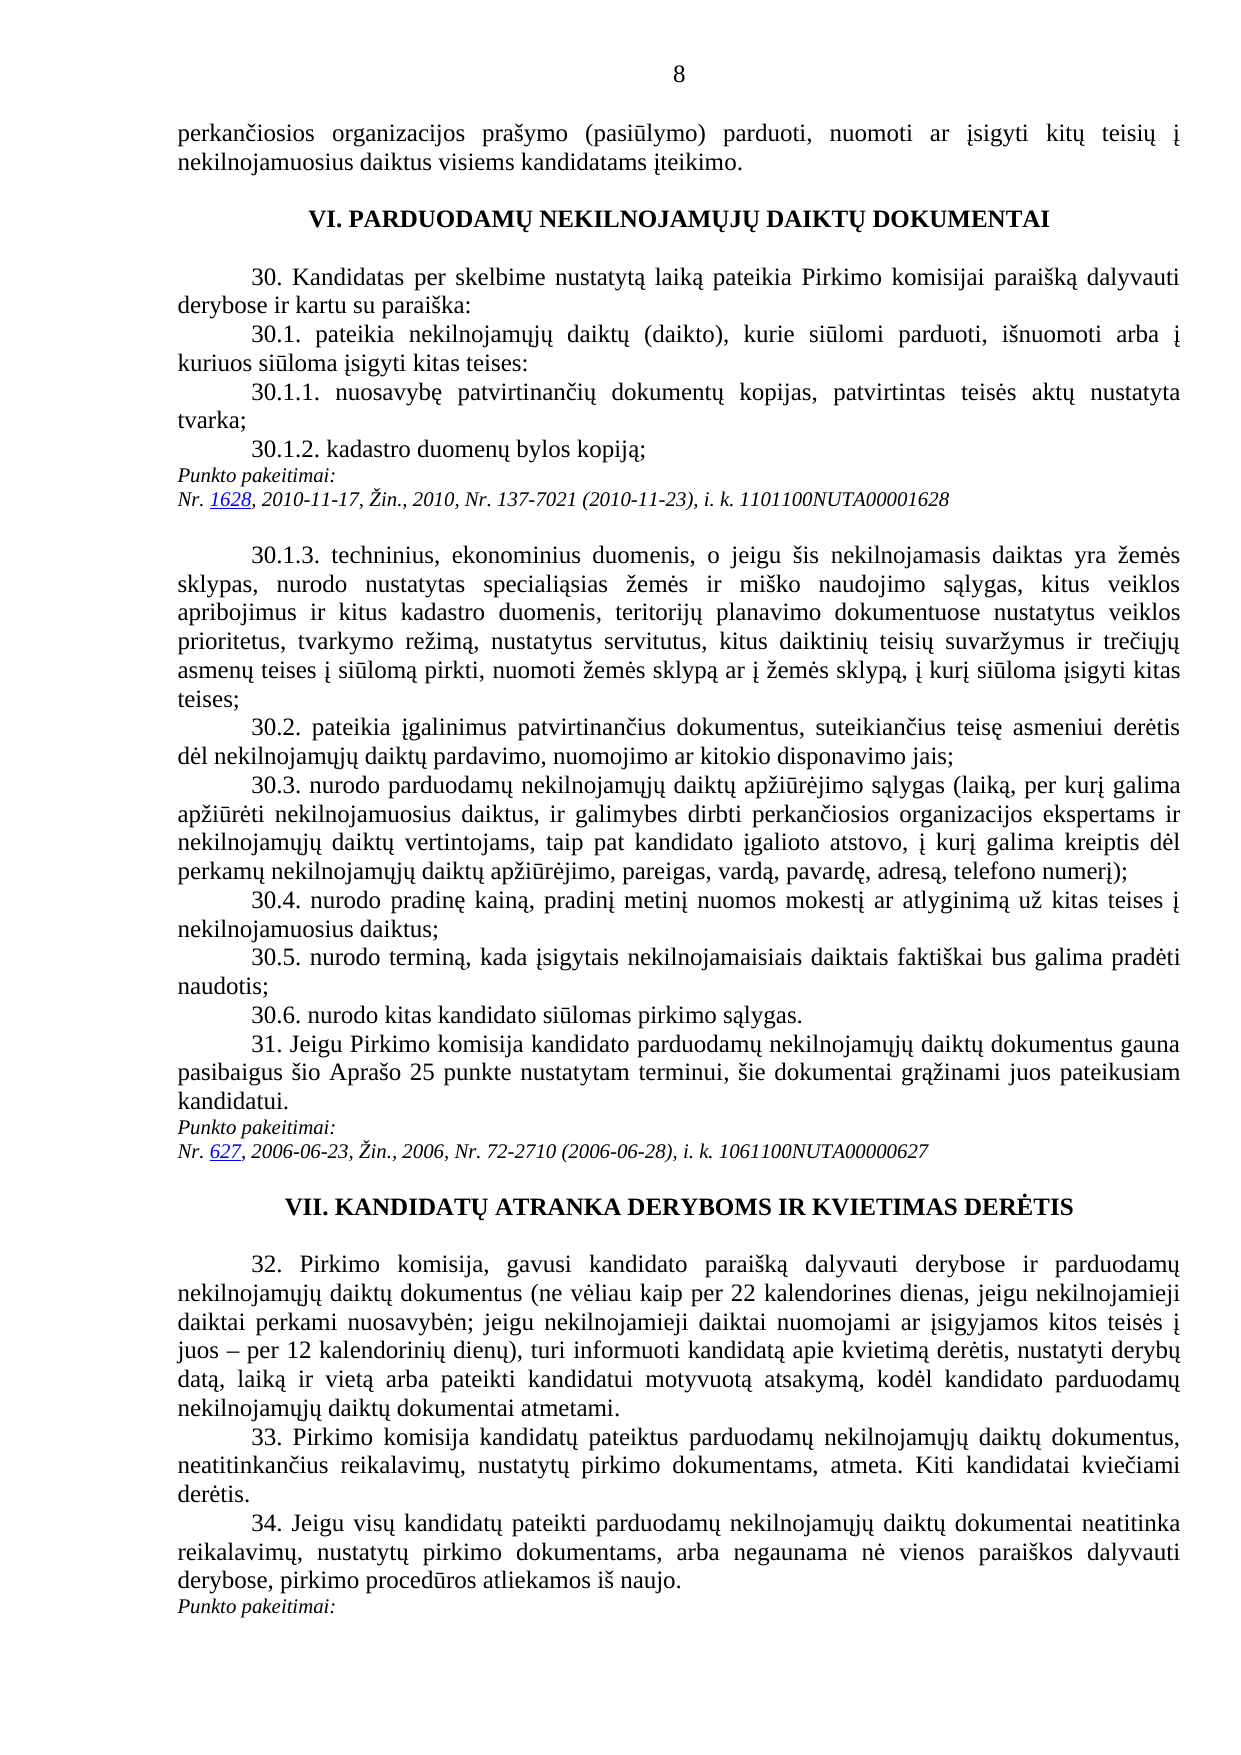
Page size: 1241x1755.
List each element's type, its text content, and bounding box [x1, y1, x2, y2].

text 30.4. nurodo pradinę kainą, pradinį metinį nuomos mokestį ar atlyginimą už kitas teises į nekilnojamuosius daiktus; [177, 885, 1181, 942]
text VII. KANDIDATŲ ATRANKA DERYBOMS IR KVIETIMAS DERĖTIS [177, 1192, 1181, 1221]
text 31. Jeigu Pirkimo komisija kandidato parduodamų nekilnojamųjų daiktų dokumentus gauna pasibaigus šio Aprašo 25 punkte nustatytam terminui, šie dokumentai grąžinami juos pateikusiam kandidatui. [177, 1029, 1181, 1115]
text 30. Kandidatas per skelbime nustatytą laiką pateikia Pirkimo komisijai paraišką dalyvauti derybose ir kartu su paraiška: [177, 262, 1181, 319]
text 30.1. pateikia nekilnojamųjų daiktų (daikto), kurie siūlomi parduoti, išnuomoti arba į kuriuos siūloma įsigyti kitas teises: [177, 319, 1181, 377]
text Punkto pakeitimai: [177, 1115, 1181, 1139]
text 30.3. nurodo parduodamų nekilnojamųjų daiktų apžiūrėjimo sąlygas (laiką, per kurį galima apžiūrėti nekilnojamuosius daiktus, ir galimybes dirbti perkančiosios organizacijos ekspertams ir nekilnojamųjų daiktų vertintojams, taip pat kandidato įgalioto atstovo, į kurį galima kreiptis dėl perkamų nekilnojamųjų daiktų apžiūrėjimo, pareigas, vardą, pavardę, adresą, telefono numerį); [177, 770, 1181, 885]
text Nr. 1628, 2010-11-17, Žin., 2010, Nr. 137-7021 (2010-11-23), i. k. 1101100NUTA00001628 [177, 487, 1181, 511]
text 30.5. nurodo terminą, kada įsigytais nekilnojamaisiais daiktais faktiškai bus galima pradėti naudotis; [177, 942, 1181, 1000]
text 33. Pirkimo komisija kandidatų pateiktus parduodamų nekilnojamųjų daiktų dokumentus, neatitinkančius reikalavimų, nustatytų pirkimo dokumentams, atmeta. Kiti kandidatai kviečiami derėtis. [177, 1422, 1181, 1508]
text 32. Pirkimo komisija, gavusi kandidato paraišką dalyvauti derybose ir parduodamų nekilnojamųjų daiktų dokumentus (ne vėliau kaip per 22 kalendorines dienas, jeigu nekilnojamieji daiktai perkami nuosavybėn; jeigu nekilnojamieji daiktai nuomojami ar įsigyjamos kitos teisės į juos – per 12 kalendorinių dienų), turi informuoti kandidatą apie kvietimą derėtis, nustatyti derybų datą, laiką ir vietą arba pateikti kandidatui motyvuotą atsakymą, kodėl kandidato parduodamų nekilnojamųjų daiktų dokumentai atmetami. [177, 1249, 1181, 1422]
text 30.2. pateikia įgalinimus patvirtinančius dokumentus, suteikiančius teisę asmeniui derėtis dėl nekilnojamųjų daiktų pardavimo, nuomojimo ar kitokio disponavimo jais; [177, 712, 1181, 770]
text Nr. 627, 2006-06-23, Žin., 2006, Nr. 72-2710 (2006-06-28), i. k. 1061100NUTA00000627 [177, 1139, 1181, 1163]
text 34. Jeigu visų kandidatų pateikti parduodamų nekilnojamųjų daiktų dokumentai neatitinka reikalavimų, nustatytų pirkimo dokumentams, arba negaunama nė vienos paraiškos dalyvauti derybose, pirkimo procedūros atliekamos iš naujo. [177, 1508, 1181, 1594]
text perkančiosios organizacijos prašymo (pasiūlymo) parduoti, nuomoti ar įsigyti kitų teisių į nekilnojamuosius daiktus visiems kandidatams įteikimo. [177, 118, 1181, 176]
text VI. PARDUODAMŲ NEKILNOJAMŲJŲ DAIKTŲ DOKUMENTAI [177, 204, 1181, 233]
text 30.1.3. techninius, ekonominius duomenis, o jeigu šis nekilnojamasis daiktas yra žemės sklypas, nurodo nustatytas specialiąsias žemės ir miško naudojimo sąlygas, kitus veiklos apribojimus ir kitus kadastro duomenis, teritorijų planavimo dokumentuose nustatytus veiklos prioritetus, tvarkymo režimą, nustatytus servitutus, kitus daiktinių teisių suvaržymus ir trečiųjų asmenų teises į siūlomą pirkti, nuomoti žemės sklypą ar į žemės sklypą, į kurį siūloma įsigyti kitas teises; [177, 540, 1181, 712]
text 30.6. nurodo kitas kandidato siūlomas pirkimo sąlygas. [177, 1000, 1181, 1029]
text 30.1.2. kadastro duomenų bylos kopiją; [177, 434, 1181, 463]
text Punkto pakeitimai: [177, 1594, 1181, 1618]
text Punkto pakeitimai: [177, 463, 1181, 487]
text 30.1.1. nuosavybę patvirtinančių dokumentų kopijas, patvirtintas teisės aktų nustatyta tvarka; [177, 377, 1181, 434]
